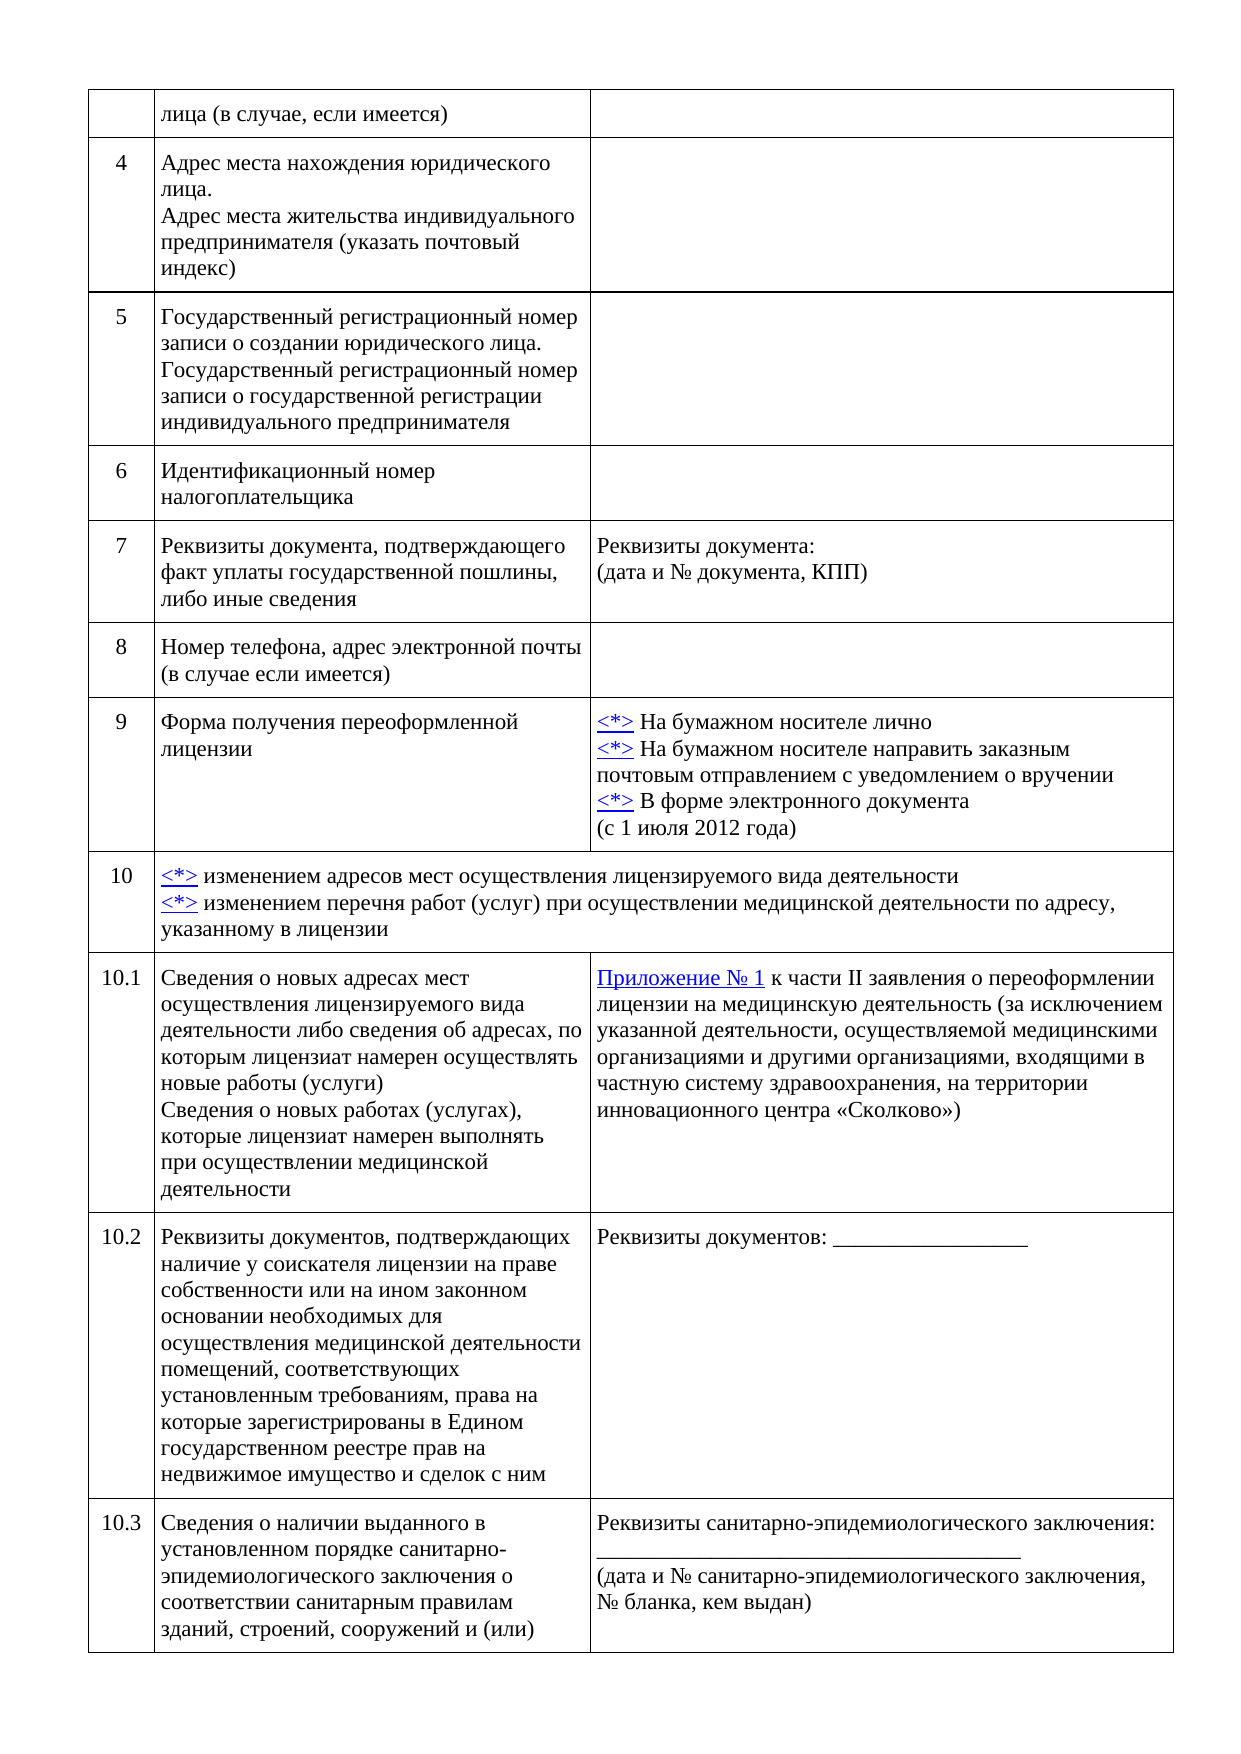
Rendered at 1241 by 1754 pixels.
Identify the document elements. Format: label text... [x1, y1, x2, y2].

table_cell [591, 90, 1173, 137]
table_cell [591, 138, 1173, 291]
table_cell 10.1 [89, 953, 154, 1212]
table_cell Реквизиты документов, подтверждающих наличие у соискателя лицензии на праве собственности или на ином законном основании необходимых для осуществления медицинской деятельности помещений, соответствующих установленным требованиям, права на которые зарегистрированы в Едином государственном реестре прав на недвижимое имущество и сделок с ним [155, 1213, 590, 1497]
table_cell Форма получения переоформленной лицензии [155, 698, 590, 851]
table_cell Реквизиты документа: (дата и № документа, КПП) [591, 521, 1173, 622]
table_cell Реквизиты документов: _________________ [591, 1213, 1173, 1497]
table_cell [591, 446, 1173, 520]
table_cell 5 [89, 293, 154, 445]
table_cell 10.3 [89, 1499, 154, 1652]
table_cell <*> изменением адресов мест осуществления лицензируемого вида деятельности <*> изменением перечня работ (услуг) при осуществлении медицинской деятельности по адресу, указанному в лицензии [155, 852, 1173, 952]
table_cell Идентификационный номер налогоплательщика [155, 446, 590, 520]
table_cell Реквизиты документа, подтверждающего факт уплаты государственной пошлины, либо иные сведения [155, 521, 590, 622]
table_cell Сведения о наличии выданного в установленном порядке санитарно-эпидемиологического заключения о соответствии санитарным правилам зданий, строений, сооружений и (или) [155, 1499, 590, 1652]
table_cell 10 [89, 852, 154, 952]
table_cell лица (в случае, если имеется) [155, 90, 590, 137]
table_cell 8 [89, 623, 154, 697]
table_cell Государственный регистрационный номер записи о создании юридического лица. Государственный регистрационный номер записи о государственной регистрации индивидуального предпринимателя [155, 293, 590, 445]
table_cell [89, 90, 154, 137]
table_cell 7 [89, 521, 154, 622]
table_cell 6 [89, 446, 154, 520]
table_cell Приложение № 1 к части II заявления о переоформлении лицензии на медицинскую деятельность (за исключением указанной деятельности, осуществляемой медицинскими организациями и другими организациями, входящими в частную систему здравоохранения, на территории инновационного центра «Сколково») [591, 953, 1173, 1212]
table_cell Реквизиты санитарно-эпидемиологического заключения: _____________________________________ (дата и № санитарно-эпидемиологического заключения, № бланка, кем выдан) [591, 1499, 1173, 1652]
table_cell Номер телефона, адрес электронной почты (в случае если имеется) [155, 623, 590, 697]
table_cell Сведения о новых адресах мест осуществления лицензируемого вида деятельности либо сведения об адресах, по которым лицензиат намерен осуществлять новые работы (услуги) Сведения о новых работах (услугах), которые лицензиат намерен выполнять при осуществлении медицинской деятельности [155, 953, 590, 1212]
table_cell [591, 623, 1173, 697]
table_cell 9 [89, 698, 154, 851]
table_cell Адрес места нахождения юридического лица. Адрес места жительства индивидуального предпринимателя (указать почтовый индекс) [155, 138, 590, 291]
table_cell 4 [89, 138, 154, 291]
table_cell <*> На бумажном носителе лично <*> На бумажном носителе направить заказным почтовым отправлением с уведомлением о вручении <*> В форме электронного документа (с 1 июля 2012 года) [591, 698, 1173, 851]
table_cell 10.2 [89, 1213, 154, 1497]
table_cell [591, 293, 1173, 445]
